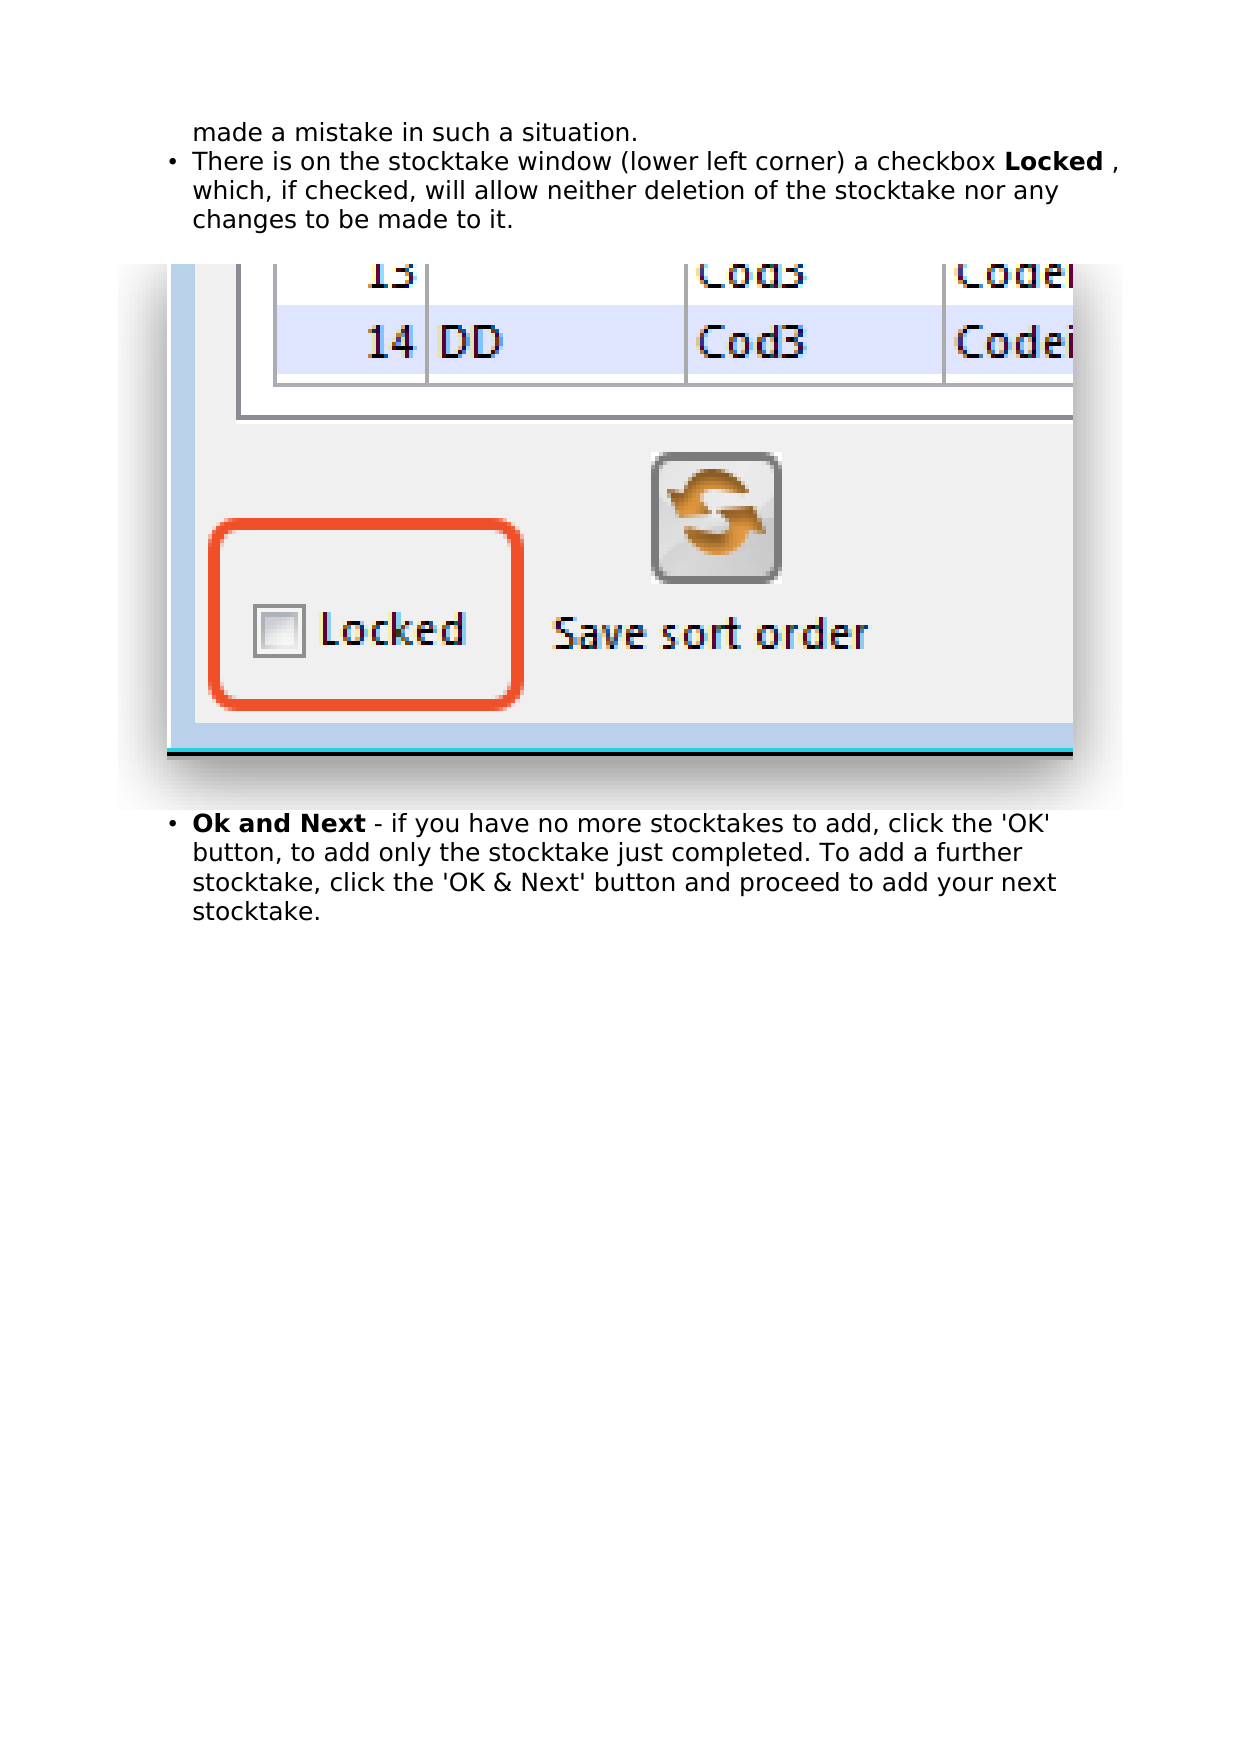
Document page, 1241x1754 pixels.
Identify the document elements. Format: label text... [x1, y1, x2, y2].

list There is on the stocktake window (lower left corner) a checkbox Locked , which, if checked, will allow neither deletion of the stocktake nor any changes to be made to it. [177, 147, 1122, 235]
list made a mistake in such a situation. [177, 118, 1122, 147]
picture [118, 264, 1123, 810]
list Ok and Next - if you have no more stocktakes to add, click the 'OK' button, to add only the stocktake just completed. To add a further stocktake, click the 'OK & Next' button and proceed to add your next stocktake. [177, 810, 1122, 926]
